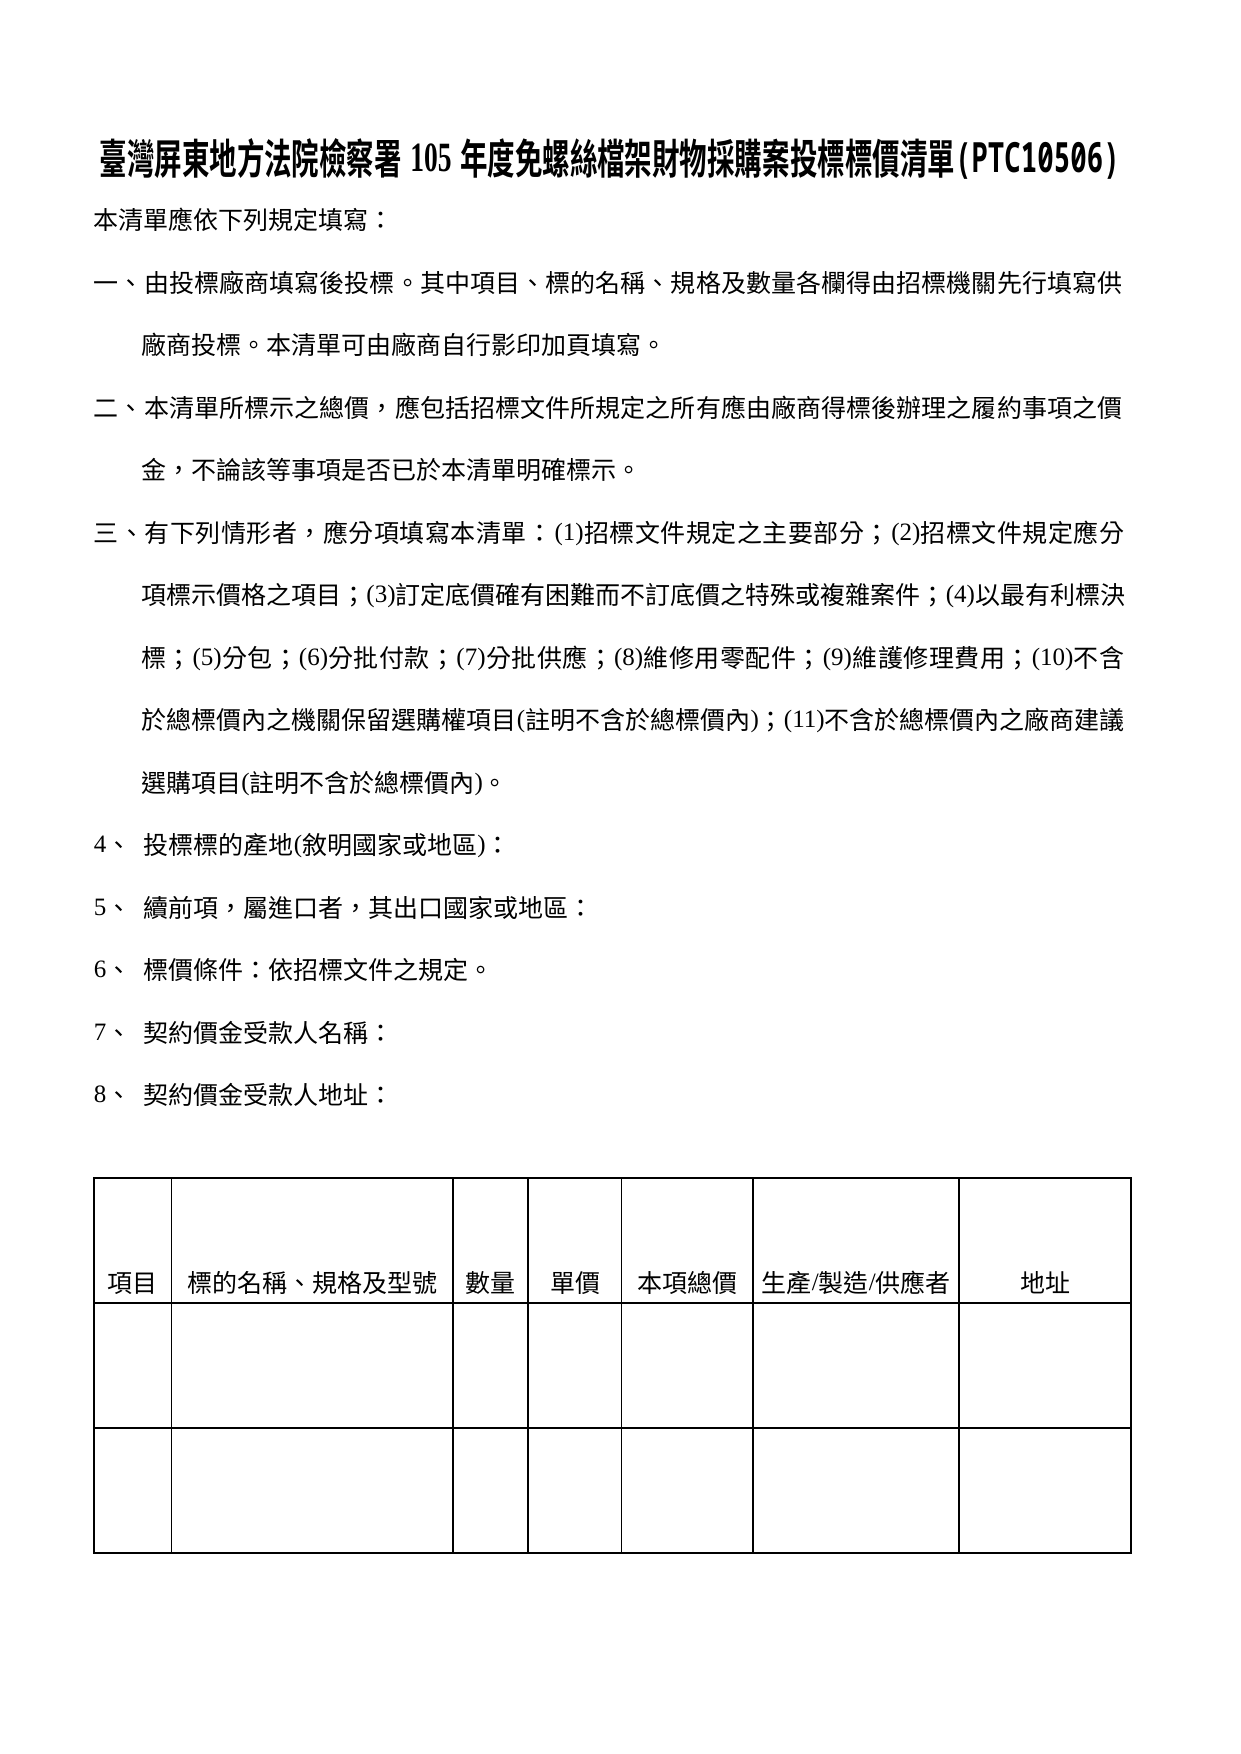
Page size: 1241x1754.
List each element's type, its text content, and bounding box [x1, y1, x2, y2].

table_cell [454, 1429, 527, 1552]
list 投標標的產地(敘明國家或地區)： [94, 802, 1125, 864]
table_header 項目 [95, 1179, 171, 1302]
table_cell [529, 1304, 621, 1427]
text 臺灣屏東地方法院檢察署105年度免螺絲檔架財物採購案投標標價清單(PTC10506) [94, 114, 1125, 177]
text 本清單應依下列規定填寫： [94, 177, 1125, 239]
list 續前項，屬進口者，其出口國家或地區： [94, 864, 1125, 927]
table_cell [754, 1429, 958, 1552]
text 一、由投標廠商填寫後投標。其中項目、標的名稱、規格及數量各欄得由招標機關先行填寫供廠商投標。本清單可由廠商自行影印加頁填寫。 [94, 239, 1125, 364]
list 標價條件：依招標文件之規定。 [94, 927, 1125, 989]
table_cell [529, 1429, 621, 1552]
text 三、有下列情形者，應分項填寫本清單：(1)招標文件規定之主要部分；(2)招標文件規定應分項標示價格之項目；(3)訂定底價確有困難而不訂底價之特殊或複雜案件；(4)以最有利標決標；(5)分包；(6)分批付款；(7)分批供應；(8)維修用零配件；(9)維護修理費用；(10)不含於總標價內之機關保留選購權項目(註明不含於總標價內)；(11)不含於總標價內之廠商建議選購項目(註明不含於總標價內)。 [94, 489, 1125, 802]
table_cell [95, 1304, 171, 1427]
table_cell [454, 1304, 527, 1427]
table_header 標的名稱、規格及型號 [172, 1179, 452, 1302]
table_cell [622, 1304, 752, 1427]
table_cell [95, 1429, 171, 1552]
table_cell [754, 1304, 958, 1427]
table_cell [622, 1429, 752, 1552]
table_header 地址 [960, 1179, 1130, 1302]
table_cell [172, 1429, 452, 1552]
text 二、本清單所標示之總價，應包括招標文件所規定之所有應由廠商得標後辦理之履約事項之價金，不論該等事項是否已於本清單明確標示。 [94, 364, 1125, 489]
table_cell [960, 1429, 1130, 1552]
table_cell [172, 1304, 452, 1427]
table_header 本項總價 [622, 1179, 752, 1302]
table_header 單價 [529, 1179, 621, 1302]
table_header 生產/製造/供應者 [754, 1179, 958, 1302]
table_header 數量 [454, 1179, 527, 1302]
list 契約價金受款人地址： [94, 1052, 1125, 1114]
table_cell [960, 1304, 1130, 1427]
list 契約價金受款人名稱： [94, 989, 1125, 1052]
